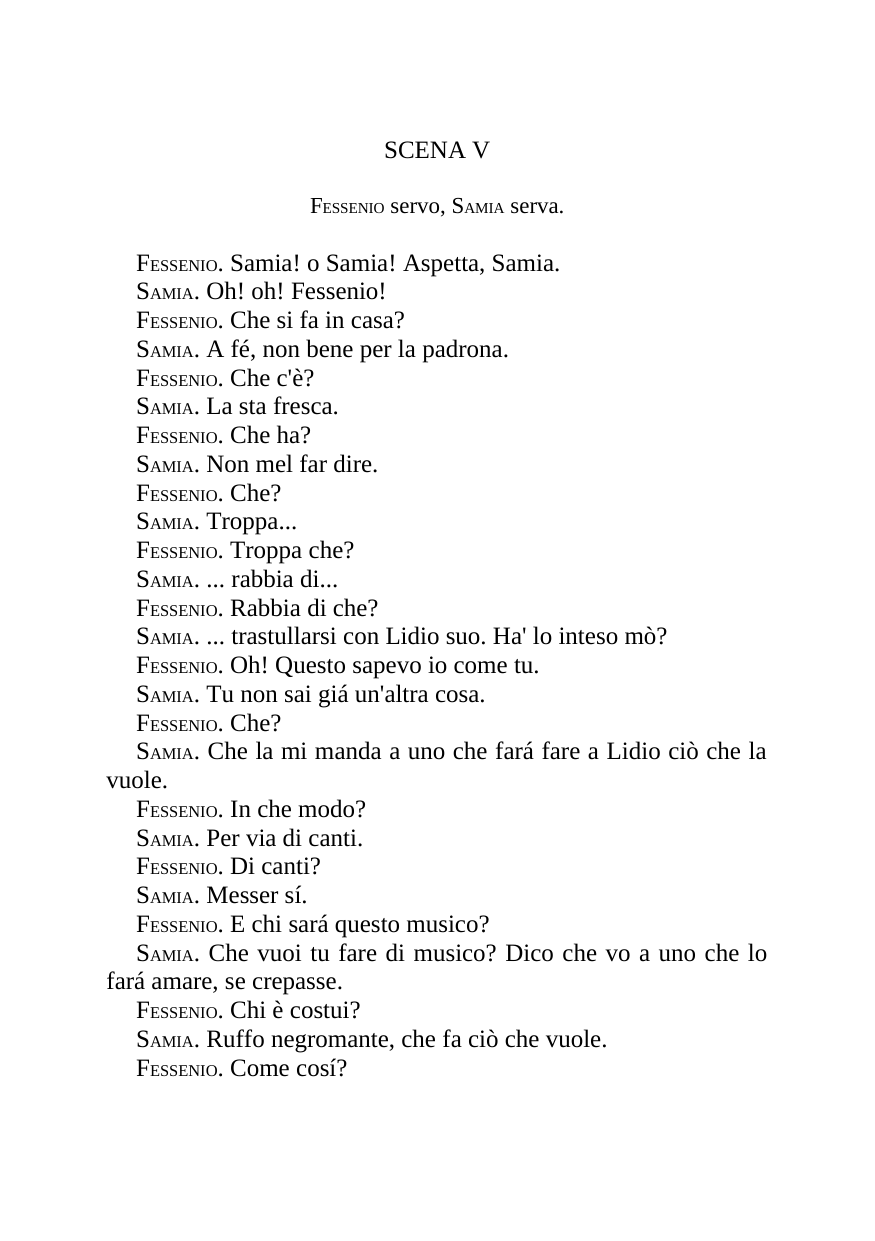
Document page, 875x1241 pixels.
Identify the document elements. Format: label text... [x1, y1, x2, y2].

text Fessenio. Che? [106, 708, 768, 736]
text Samia. Ruffo negromante, che fa ciò che vuole. [106, 1024, 768, 1053]
text Samia. Per via di canti. [106, 823, 768, 851]
text Fessenio. Di canti? [106, 851, 768, 880]
text Fessenio. Che si fa in casa? [106, 305, 768, 334]
text Samia. ... trastullarsi con Lidio suo. Ha' lo inteso mò? [106, 621, 768, 650]
text Fessenio. In che modo? [106, 794, 768, 823]
text Fessenio. Rabbia di che? [106, 593, 768, 621]
text Samia. ... rabbia di... [106, 564, 768, 593]
text Fessenio. Che? [106, 478, 768, 506]
text Samia. A fé, non bene per la padrona. [106, 334, 768, 363]
text Samia. Oh! oh! Fessenio! [106, 276, 768, 305]
text Fessenio. E chi sará questo musico? [106, 909, 768, 938]
text Samia. La sta fresca. [106, 391, 768, 420]
text Fessenio. Samia! o Samia! Aspetta, Samia. [106, 248, 768, 276]
text Samia. Messer sí. [106, 880, 768, 909]
text Fessenio. Che c'è? [106, 363, 768, 391]
text Fessenio. Chi è costui? [106, 995, 768, 1024]
text Fessenio. Che ha? [106, 420, 768, 449]
text Fessenio servo, Samia serva. [106, 192, 768, 219]
text Fessenio. Come cosí? [106, 1053, 768, 1081]
text Fessenio. Oh! Questo sapevo io come tu. [106, 650, 768, 679]
text Samia. Tu non sai giá un'altra cosa. [106, 679, 768, 708]
text SCENA V [106, 135, 768, 164]
text Samia. Che vuoi tu fare di musico? Dico che vo a uno che lo fará amare, se crepasse. [106, 938, 768, 995]
text Samia. Che la mi manda a uno che fará fare a Lidio ciò che la vuole. [106, 736, 768, 794]
text Samia. Troppa... [106, 506, 768, 535]
text Samia. Non mel far dire. [106, 449, 768, 478]
text Fessenio. Troppa che? [106, 535, 768, 564]
